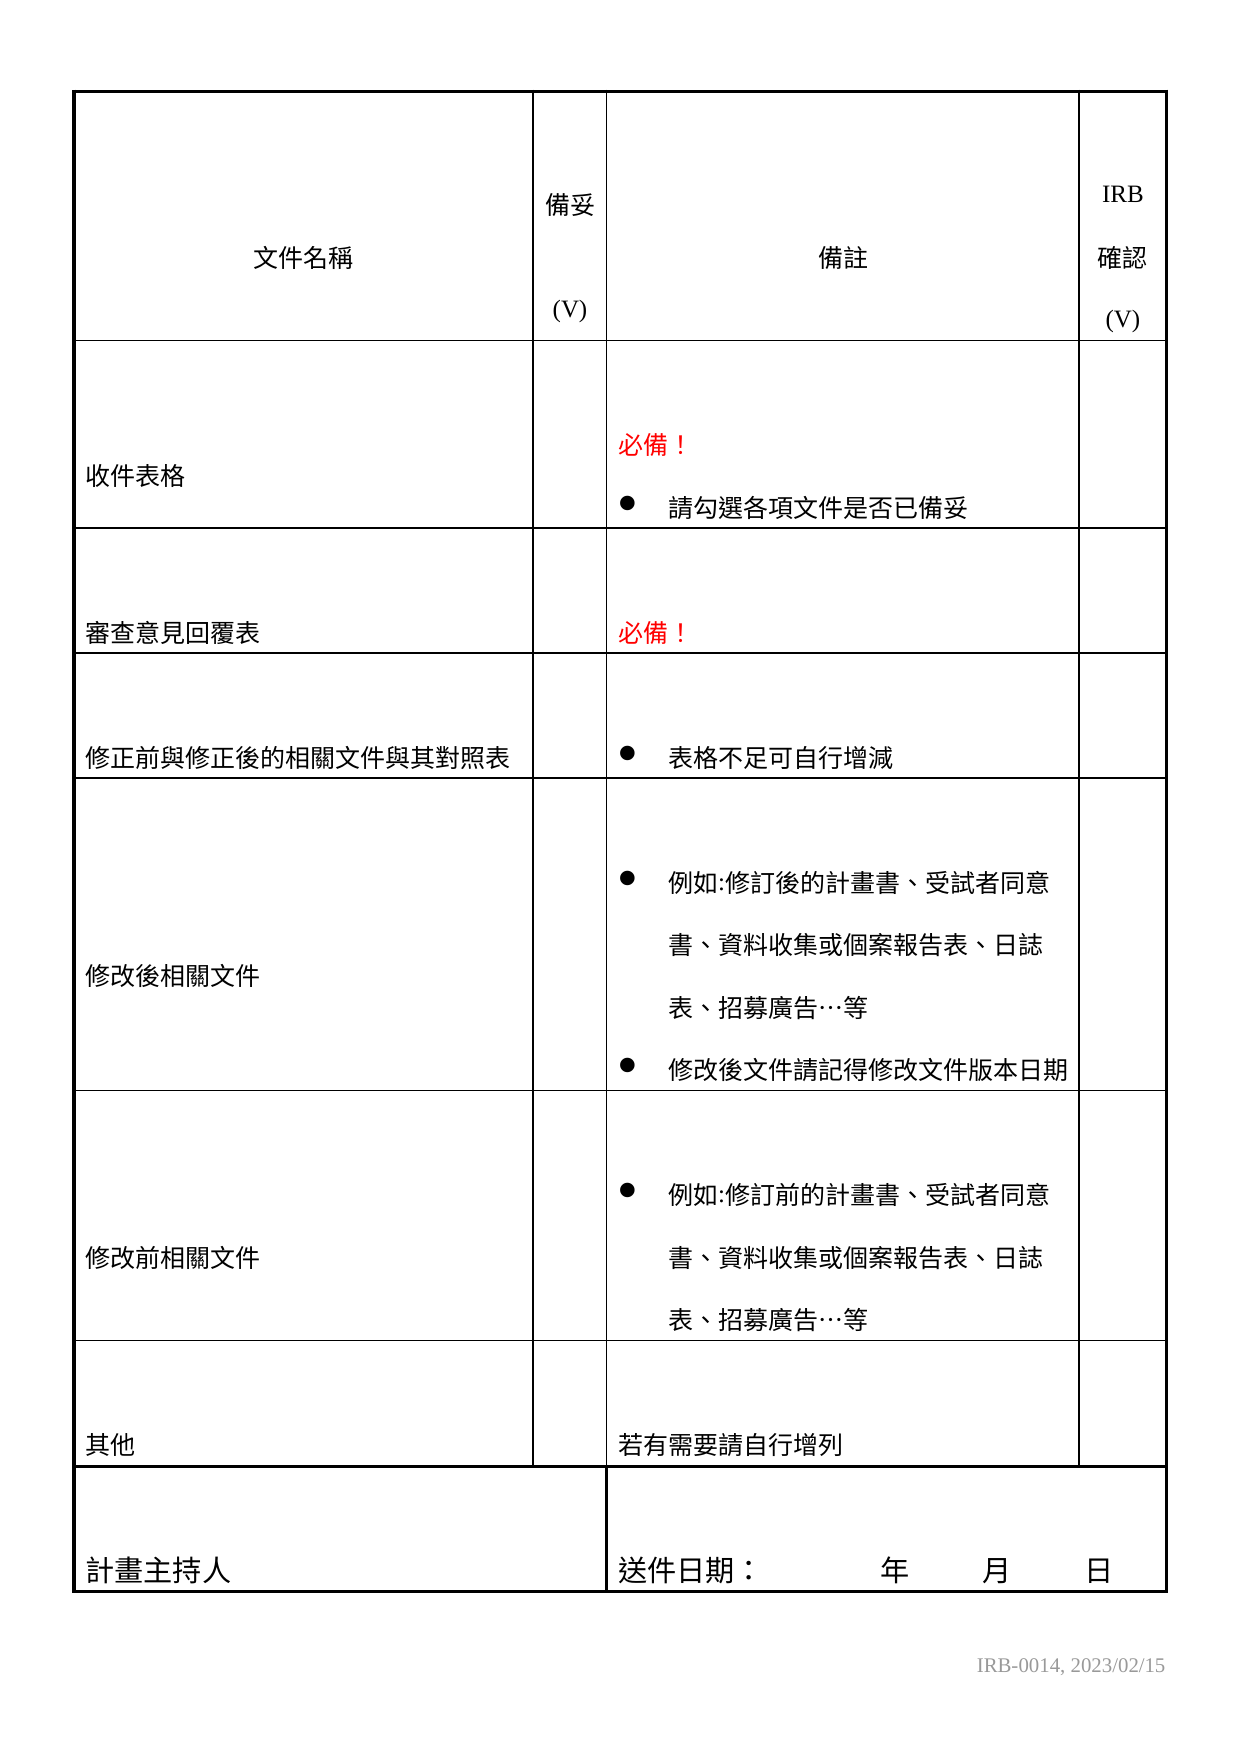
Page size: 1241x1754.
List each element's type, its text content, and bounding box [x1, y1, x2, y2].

table_cell 例如:修訂前的計畫書、受試者同意書、資料收集或個案報告表、日誌表、招募廣告…等 [607, 1091, 1078, 1339]
table_cell [534, 1341, 606, 1464]
table_cell [534, 1091, 606, 1339]
table_cell 送件日期： 年 月 日 [608, 1468, 1165, 1589]
table_cell 表格不足可自行增減 [607, 654, 1078, 777]
table_cell 修改後相關文件 [76, 779, 532, 1089]
table_cell 其他 [76, 1341, 532, 1464]
table_cell 若有需要請自行增列 [607, 1341, 1078, 1464]
table_cell 審查意見回覆表 [76, 529, 532, 652]
table_cell 文件名稱 [76, 93, 532, 339]
table_cell [534, 654, 606, 777]
table_cell 備妥 (V) [534, 93, 606, 339]
table_cell [1080, 779, 1165, 1089]
table_cell [1080, 1341, 1165, 1464]
table_cell 必備！ [607, 529, 1078, 652]
table_cell [534, 341, 606, 527]
table_cell 例如:修訂後的計畫書、受試者同意書、資料收集或個案報告表、日誌表、招募廣告…等 修改後文件請記得修改文件版本日期 [607, 779, 1078, 1089]
table_cell 收件表格 [76, 341, 532, 527]
table_cell [534, 529, 606, 652]
table_cell 必備！ 請勾選各項文件是否已備妥 [607, 341, 1078, 527]
table_cell 修正前與修正後的相關文件與其對照表 [76, 654, 532, 777]
table_cell [534, 779, 606, 1089]
table_cell 修改前相關文件 [76, 1091, 532, 1339]
table_cell [1080, 654, 1165, 777]
table_cell 備註 [607, 93, 1078, 339]
table_cell 計畫主持人 [76, 1468, 605, 1589]
table_cell [1080, 341, 1165, 527]
table_cell [1080, 529, 1165, 652]
table_cell IRB確認 (V) [1080, 93, 1165, 339]
table_cell [1080, 1091, 1165, 1339]
